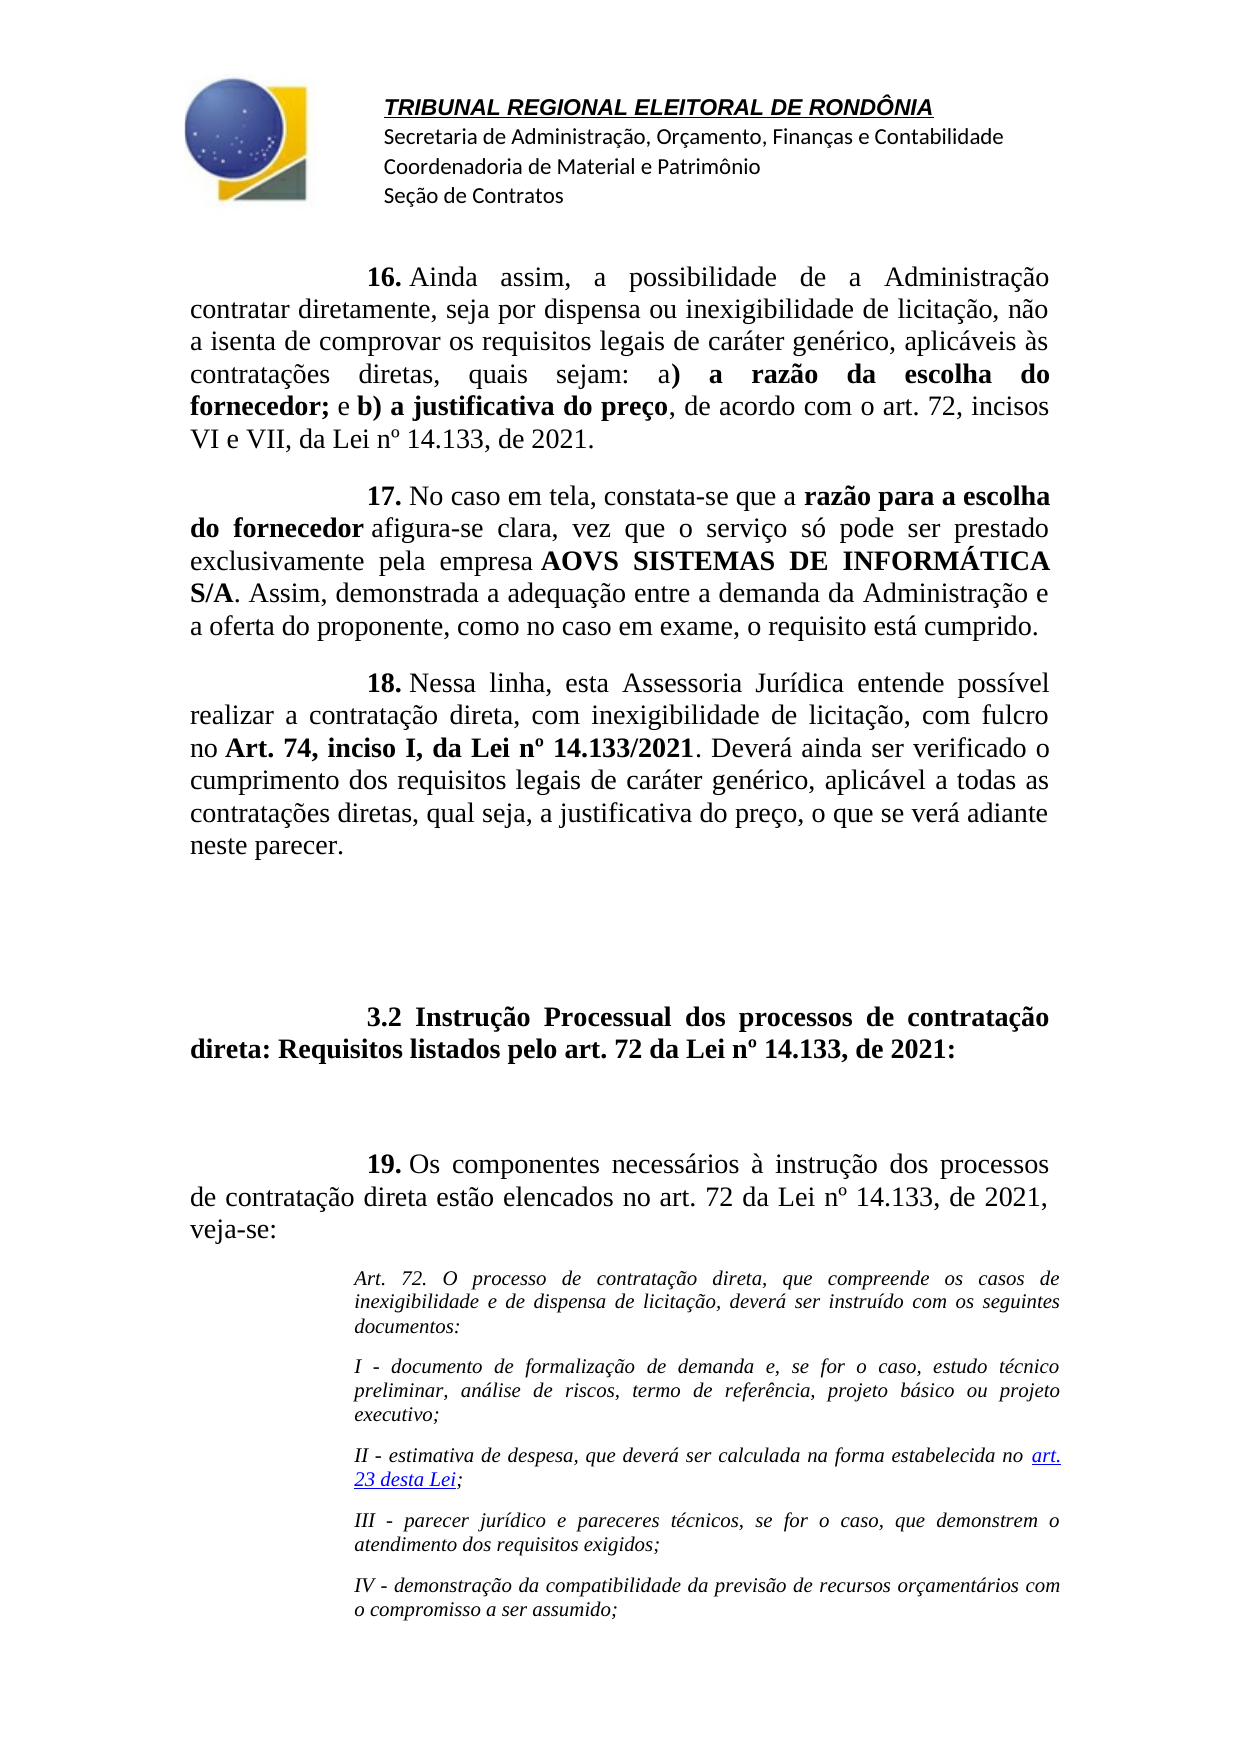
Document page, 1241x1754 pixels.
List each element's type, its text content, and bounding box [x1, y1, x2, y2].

text IV - demonstração da compatibilidade da previsão de recursos orçamentários com o compromisso a ser assumido; [354, 1573, 1063, 1621]
text 18. Nessa linha, esta Assessoria Jurídica entende possível realizar a contratação direta, com inexigibilidade de licitação, com fulcro no Art. 74, inciso I, da Lei nº 14.133/2021. Deverá ainda ser verificado o cumprimento dos requisitos legais de caráter genérico, aplicável a todas as contratações diretas, qual seja, a justificativa do preço, o que se verá adiante neste parecer. [190, 666, 1051, 860]
text II - estimativa de despesa, que deverá ser calculada na forma estabelecida no art. 23 desta Lei; [354, 1443, 1063, 1491]
text 17. No caso em tela, constata-se que a razão para a escolha do fornecedor afigura-se clara, vez que o serviço só pode ser prestado exclusivamente pela empresa AOVS SISTEMAS DE INFORMÁTICA S/A. Assim, demonstrada a adequação entre a demanda da Administração e a oferta do proponente, como no caso em exame, o requisito está cumprido. [190, 479, 1051, 641]
text III - parecer jurídico e pareceres técnicos, se for o caso, que demonstrem o atendimento dos requisitos exigidos; [354, 1508, 1063, 1556]
text I - documento de formalização de demanda e, se for o caso, estudo técnico preliminar, análise de riscos, termo de referência, projeto básico ou projeto executivo; [354, 1354, 1063, 1426]
text 19. Os componentes necessários à instrução dos processos de contratação direta estão elencados no art. 72 da Lei nº 14.133, de 2021, veja-se: [190, 1147, 1051, 1244]
text 3.2 Instrução Processual dos processos de contratação direta: Requisitos listados pelo art. 72 da Lei nº 14.133, de 2021: [190, 1000, 1051, 1065]
text Art. 72. O processo de contratação direta, que compreende os casos de inexigibilidade e de dispensa de licitação, deverá ser instruído com os seguintes documentos: [354, 1265, 1063, 1338]
text 16. Ainda assim, a possibilidade de a Administração contratar diretamente, seja por dispensa ou inexigibilidade de licitação, não a isenta de comprovar os requisitos legais de caráter genérico, aplicáveis às contratações diretas, quais sejam: a) a razão da escolha do fornecedor; e b) a justificativa do preço, de acordo com o art. 72, incisos VI e VII, da Lei nº 14.133, de 2021. [190, 260, 1051, 454]
